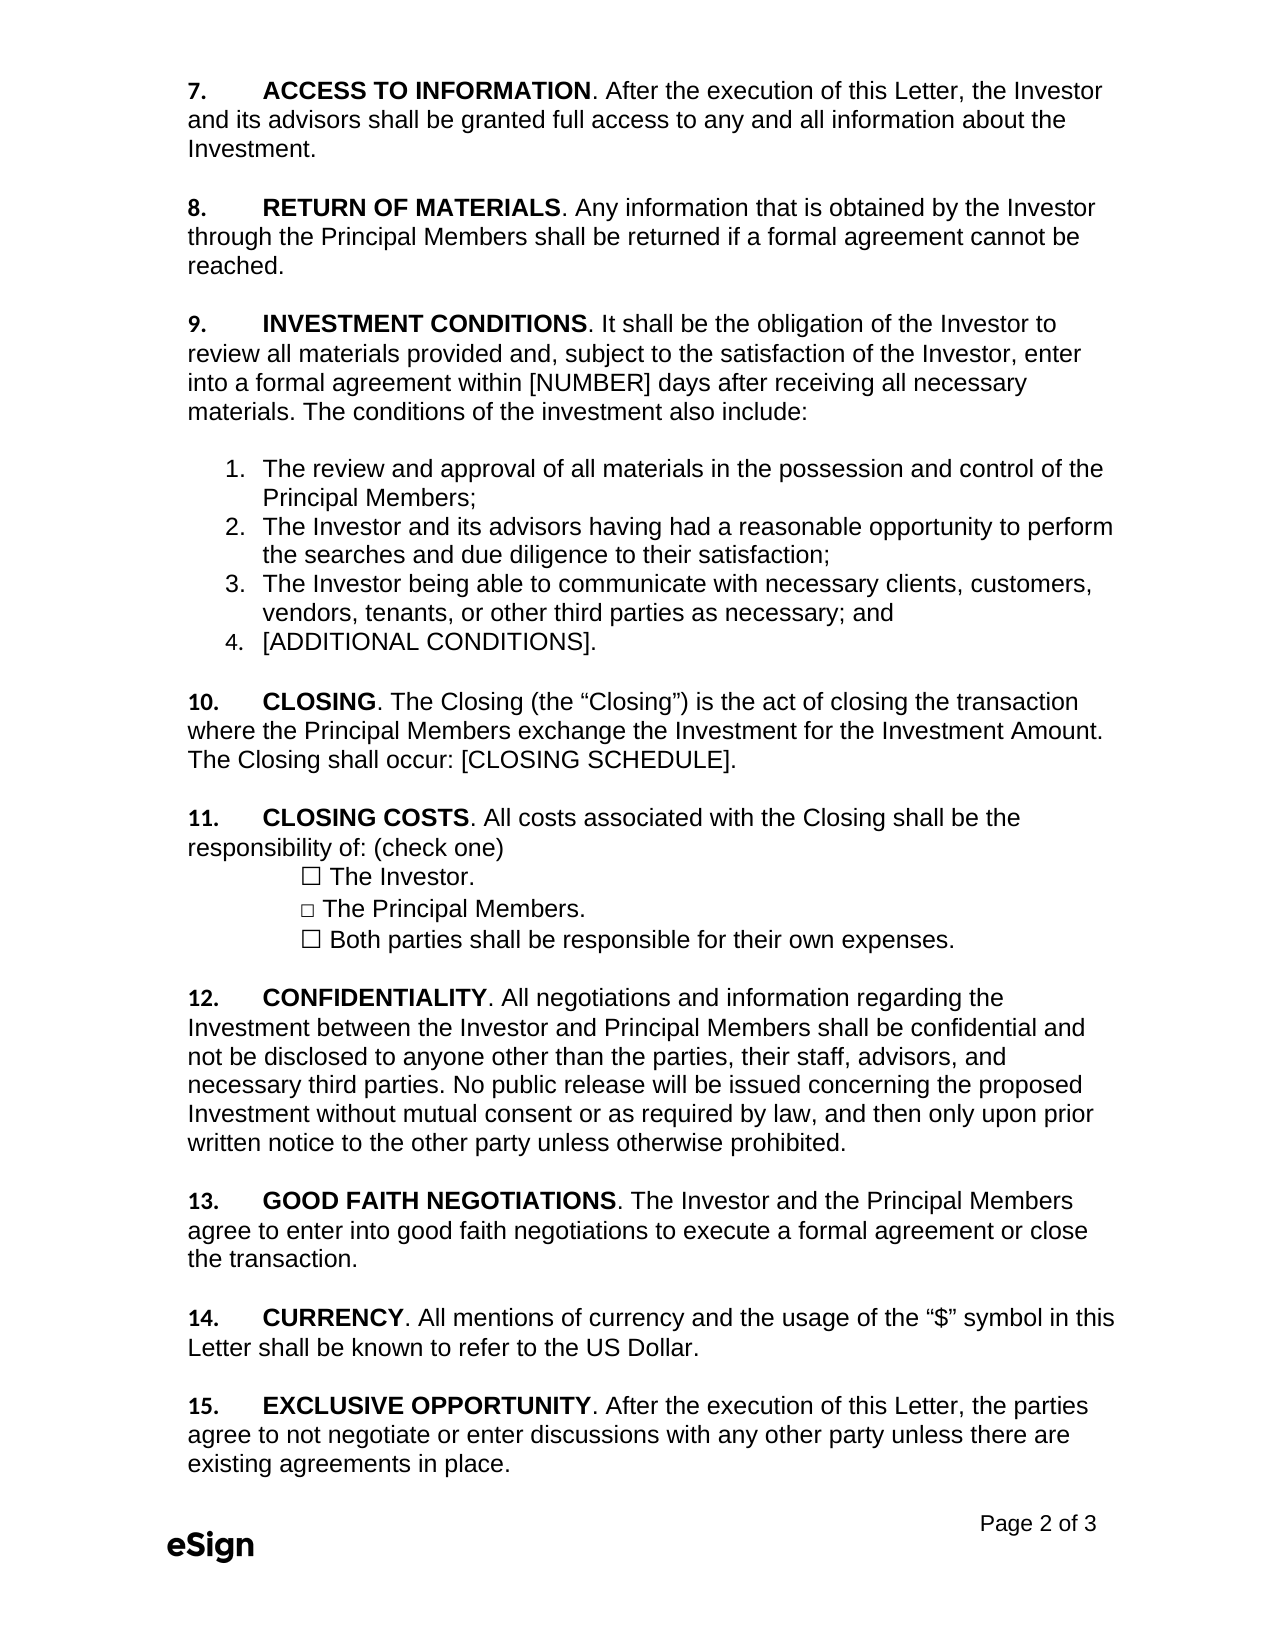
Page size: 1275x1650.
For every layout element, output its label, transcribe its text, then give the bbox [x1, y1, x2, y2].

list ACCESS TO INFORMATION. After the execution of this Letter, the Investor and its advisors shall be granted full access to any and all information about the Investment. [187, 75, 1125, 163]
list The Investor and its advisors having had a reasonable opportunity to perform the searches and due diligence to their satisfaction; [225, 512, 1125, 569]
list EXCLUSIVE OPPORTUNITY. After the execution of this Letter, the parties agree to not negotiate or enter discussions with any other party unless there are existing agreements in place. [187, 1390, 1125, 1478]
list ☐ The Investor. [300, 862, 1125, 891]
list The Investor being able to communicate with necessary clients, customers, vendors, tenants, or other third parties as necessary; and [225, 569, 1125, 627]
list CURRENCY. All mentions of currency and the usage of the “$” symbol in this Letter shall be known to refer to the US Dollar. [187, 1302, 1125, 1361]
list ☐ Both parties shall be responsible for their own expenses. [300, 925, 1125, 953]
list RETURN OF MATERIALS. Any information that is obtained by the Investor through the Principal Members shall be returned if a formal agreement cannot be reached. [187, 192, 1125, 280]
list ☐ The Principal Members. [300, 891, 1125, 925]
list [ADDITIONAL CONDITIONS]. [225, 627, 1125, 657]
list GOOD FAITH NEGOTIATIONS. The Investor and the Principal Members agree to enter into good faith negotiations to execute a formal agreement or close the transaction. [187, 1185, 1125, 1273]
list CLOSING. The Closing (the “Closing”) is the act of closing the transaction where the Principal Members exchange the Investment for the Investment Amount. The Closing shall occur: [CLOSING SCHEDULE]. [187, 686, 1125, 774]
list CONFIDENTIALITY. All negotiations and information regarding the Investment between the Investor and Principal Members shall be confidential and not be disclosed to anyone other than the parties, their staff, advisors, and necessary third parties. No public release will be issued concerning the proposed Investment without mutual consent or as required by law, and then only upon prior written notice to the other party unless otherwise prohibited. [187, 982, 1125, 1156]
list INVESTMENT CONDITIONS. It shall be the obligation of the Investor to review all materials provided and, subject to the satisfaction of the Investor, enter into a formal agreement within [NUMBER] days after receiving all necessary materials. The conditions of the investment also include: [187, 308, 1125, 425]
list The review and approval of all materials in the possession and control of the Principal Members; [225, 454, 1125, 512]
list CLOSING COSTS. All costs associated with the Closing shall be the responsibility of: (check one) [187, 803, 1125, 862]
